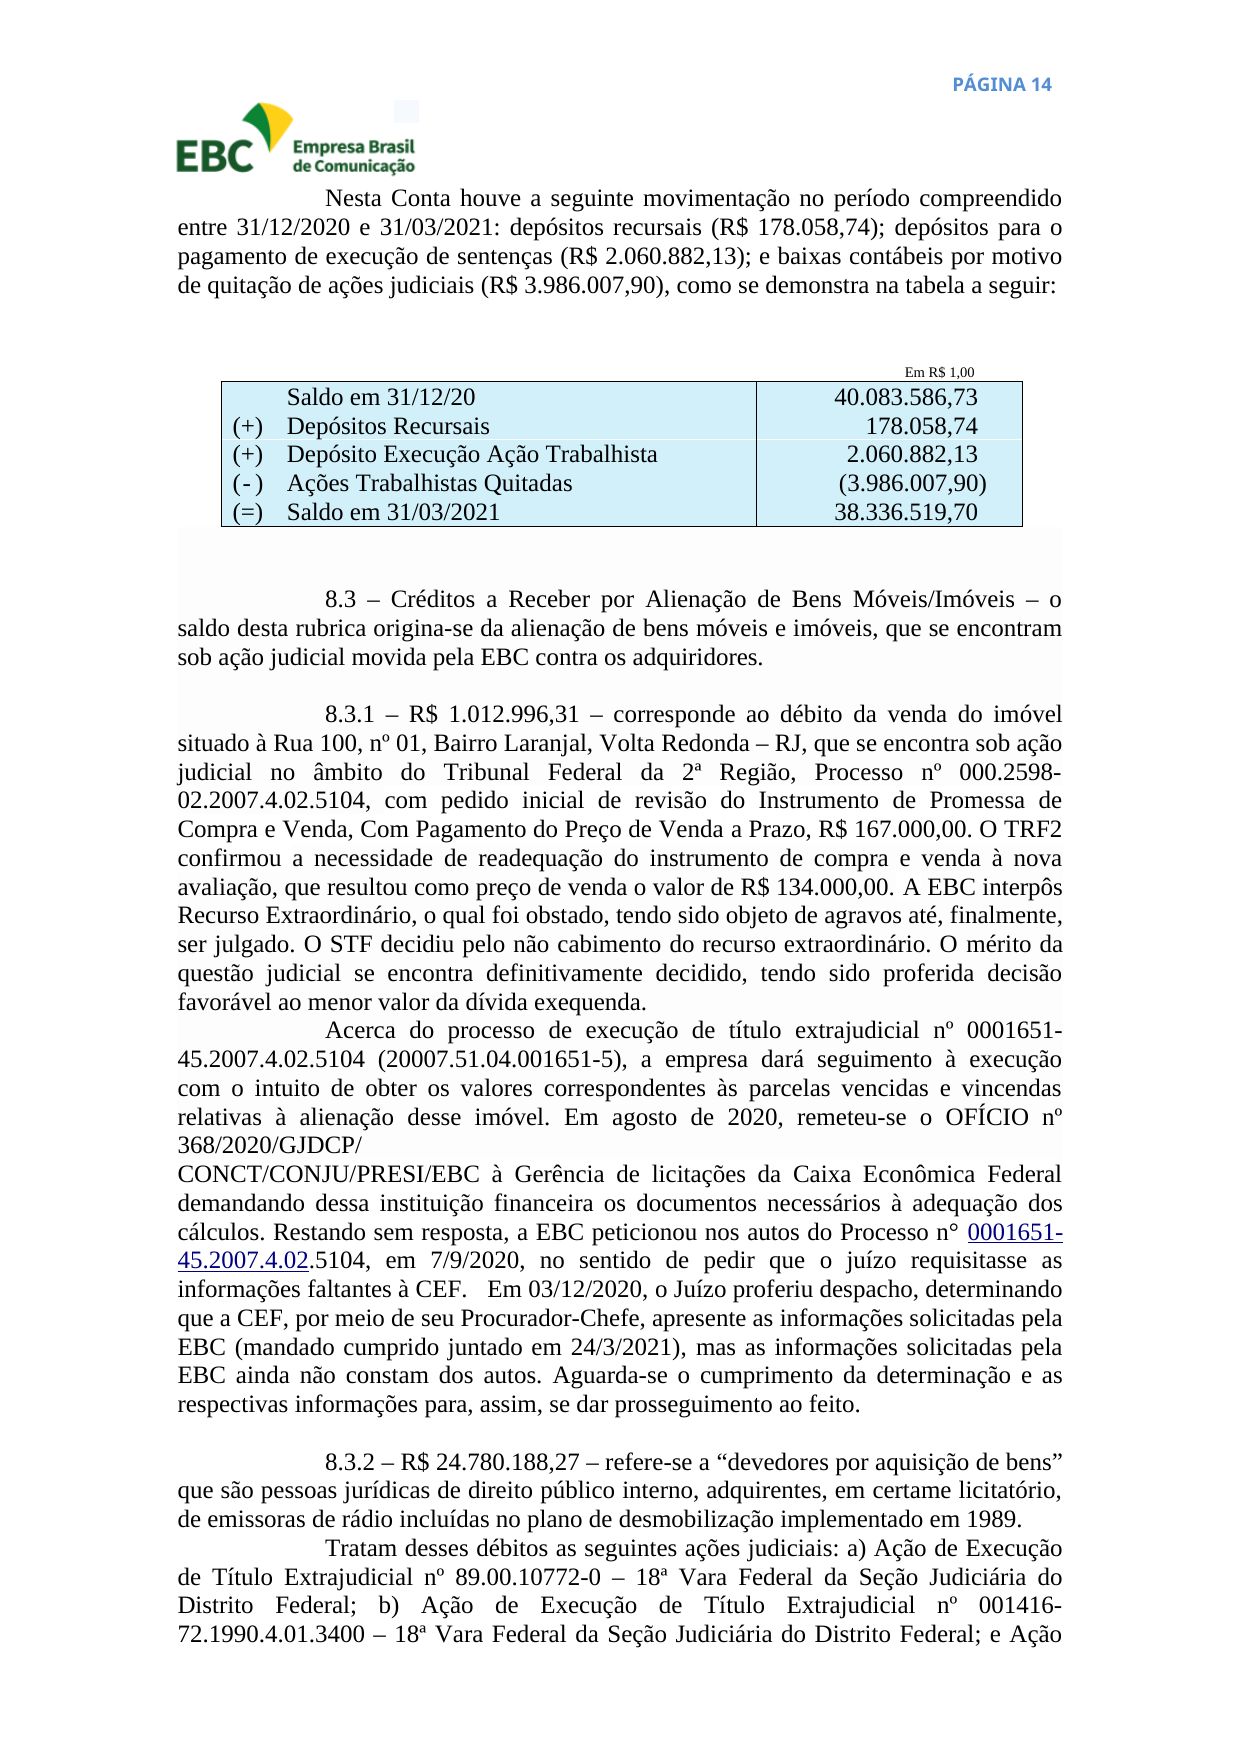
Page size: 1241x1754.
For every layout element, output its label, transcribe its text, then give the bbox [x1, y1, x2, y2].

table_cell ( - ) [222, 468, 284, 497]
text Acerca do processo de execução de título extrajudicial nº 0001651-45.2007.4.02.5104 (20007.51.04.001651-5), a empresa dará seguimento à execução com o intuito de obter os valores correspondentes às parcelas vencidas e vincendas relativas à alienação desse imóvel. Em agosto de 2020, remeteu-se o OFÍCIO nº 368/2020/GJDCP/ [177, 1016, 1063, 1159]
table_cell 178.058,74 [757, 411, 1022, 439]
table_cell (3.986.007,90) [757, 468, 1022, 497]
text 8.3 – Créditos a Receber por Alienação de Bens Móveis/Imóveis – o saldo desta rubrica origina-se da alienação de bens móveis e imóveis, que se encontram sob ação judicial movida pela EBC contra os adquiridores. [177, 584, 1063, 671]
table_header [222, 382, 284, 411]
table_cell (+) [222, 440, 284, 468]
table_header 40.083.586,73 [757, 382, 1022, 411]
table_cell Depósitos Recursais [284, 411, 756, 439]
table_cell Ações Trabalhistas Quitadas [284, 468, 756, 497]
table_cell Saldo em 31/03/2021 [284, 497, 756, 526]
table_cell Depósito Execução Ação Trabalhista [284, 440, 756, 468]
table_header Saldo em 31/12/20 [284, 382, 756, 411]
text Em R$ 1,00 [177, 356, 974, 381]
table_cell (=) [222, 497, 284, 526]
text 8.3.2 – R$ 24.780.188,27 – refere-se a “devedores por aquisição de bens” que são pessoas jurídicas de direito público interno, adquirentes, em certame licitatório, de emissoras de rádio incluídas no plano de desmobilização implementado em 1989. [177, 1447, 1063, 1533]
text 8.3.1 – R$ 1.012.996,31 – corresponde ao débito da venda do imóvel situado à Rua 100, nº 01, Bairro Laranjal, Volta Redonda – RJ, que se encontra sob ação judicial no âmbito do Tribunal Federal da 2ª Região, Processo nº 000.2598-02.2007.4.02.5104, com pedido inicial de revisão do Instrumento de Promessa de Compra e Venda, Com Pagamento do Preço de Venda a Prazo, R$ 167.000,00. O TRF2 confirmou a necessidade de readequação do instrumento de compra e venda à nova avaliação, que resultou como preço de venda o valor de R$ 134.000,00. A EBC interpôs Recurso Extraordinário, o qual foi obstado, tendo sido objeto de agravos até, finalmente, ser julgado. O STF decidiu pelo não cabimento do recurso extraordinário. O mérito da questão judicial se encontra definitivamente decidido, tendo sido proferida decisão favorável ao menor valor da dívida exequenda. [177, 699, 1063, 1016]
text CONCT/CONJU/PRESI/EBC à Gerência de licitações da Caixa Econômica Federal demandando dessa instituição financeira os documentos necessários à adequação dos cálculos. Restando sem resposta, a EBC peticionou nos autos do Processo n° 0001651-45.2007.4.02.5104, em 7/9/2020, no sentido de pedir que o juízo requisitasse as informações faltantes à CEF. Em 03/12/2020, o Juízo proferiu despacho, determinando que a CEF, por meio de seu Procurador-Chefe, apresente as informações solicitadas pela EBC (mandado cumprido juntado em 24/3/2021), mas as informações solicitadas pela EBC ainda não constam dos autos. Aguarda-se o cumprimento da determinação e as respectivas informações para, assim, se dar prosseguimento ao feito. [177, 1159, 1063, 1418]
table_cell 2.060.882,13 [757, 440, 1022, 468]
table_cell 38.336.519,70 [757, 497, 1022, 526]
text Tratam desses débitos as seguintes ações judiciais: a) Ação de Execução de Título Extrajudicial nº 89.00.10772-0 – 18ª Vara Federal da Seção Judiciária do Distrito Federal; b) Ação de Execução de Título Extrajudicial nº 001416-72.1990.4.01.3400 – 18ª Vara Federal da Seção Judiciária do Distrito Federal; e Ação [177, 1533, 1063, 1648]
text Nesta Conta houve a seguinte movimentação no período compreendido entre 31/12/2020 e 31/03/2021: depósitos recursais (R$ 178.058,74); depósitos para o pagamento de execução de sentenças (R$ 2.060.882,13); e baixas contábeis por motivo de quitação de ações judiciais (R$ 3.986.007,90), como se demonstra na tabela a seguir: [177, 183, 1063, 298]
table_cell (+) [222, 411, 284, 439]
